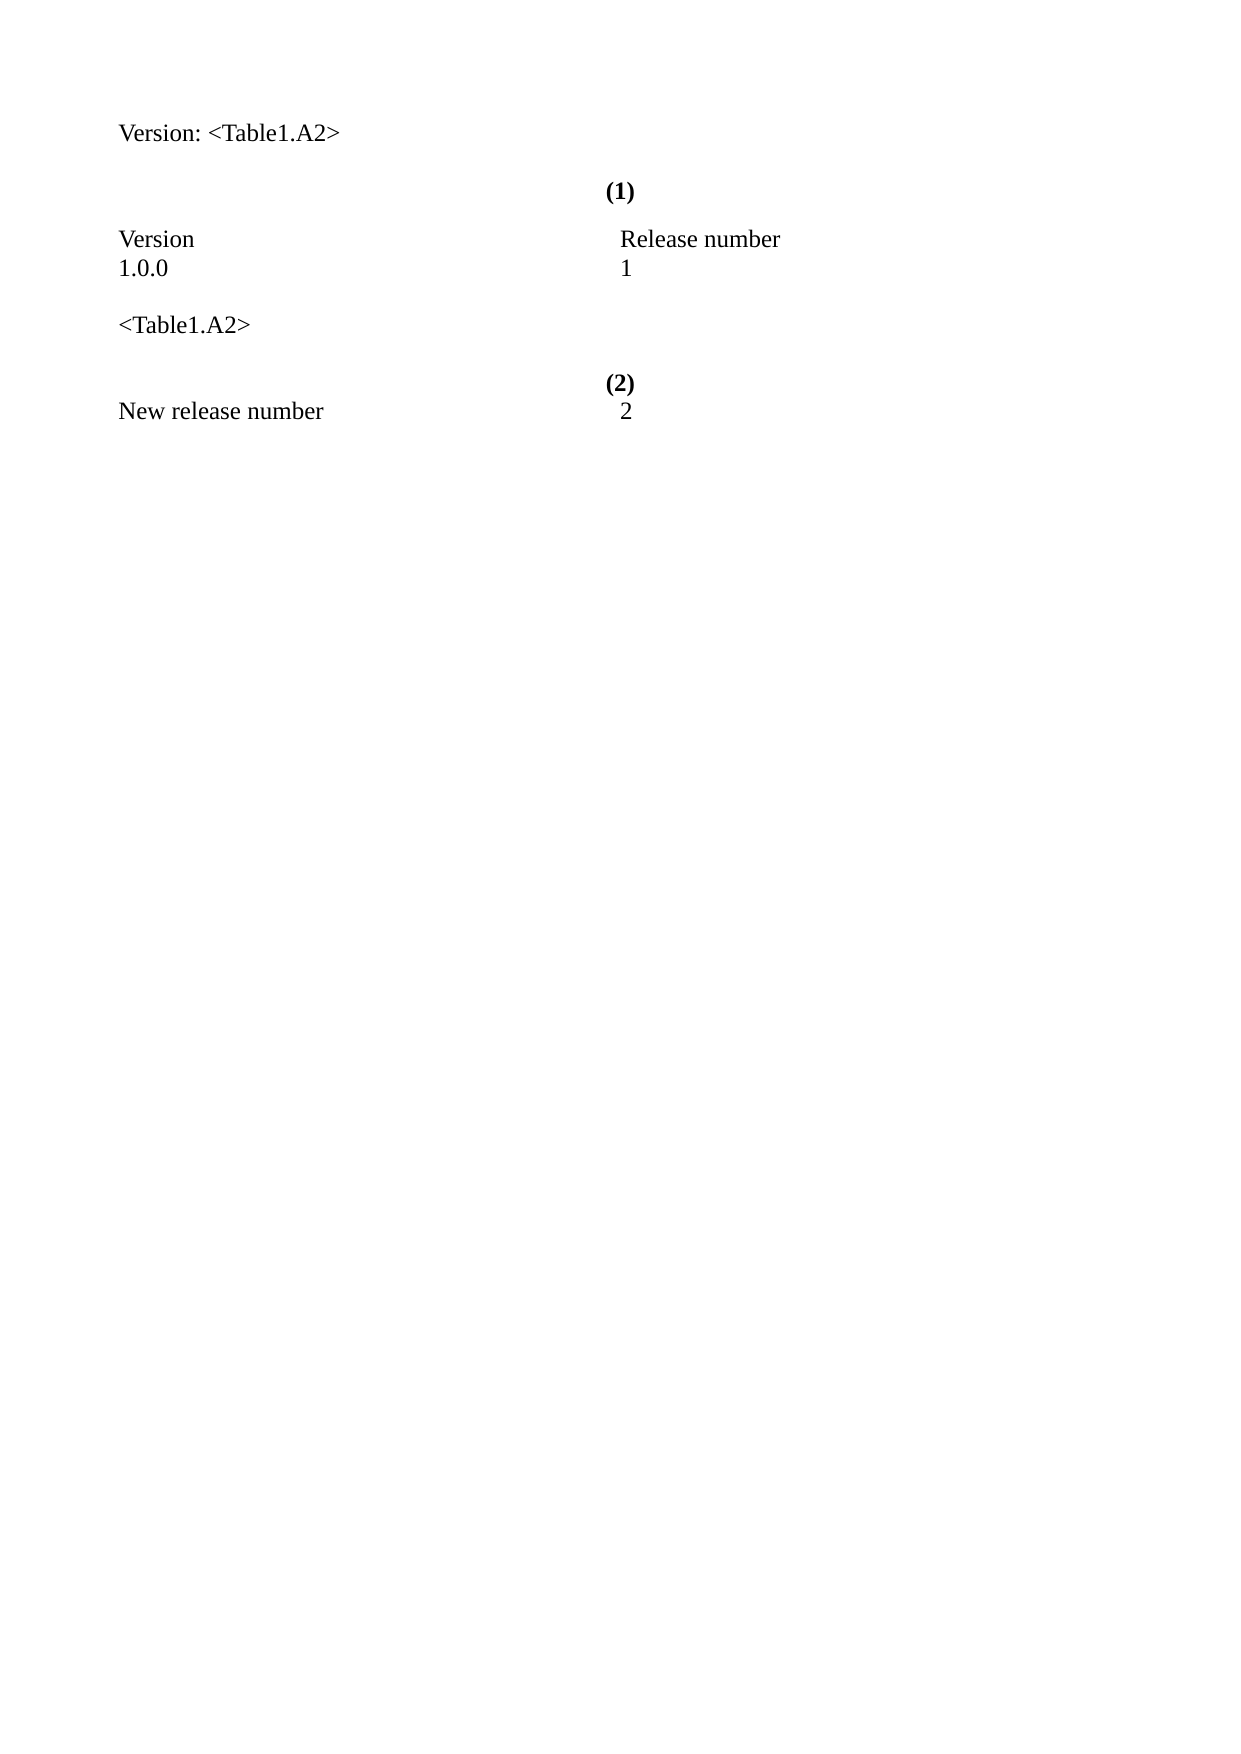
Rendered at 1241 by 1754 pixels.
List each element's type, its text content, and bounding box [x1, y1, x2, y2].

table_cell [620, 425, 1122, 454]
table_cell 1 [620, 253, 1122, 281]
table_header Release number [620, 224, 1122, 253]
text <Table1.A2> [118, 310, 1122, 339]
text (2) [118, 368, 1122, 396]
table_header Version [118, 224, 620, 253]
table_header 2 [620, 396, 1122, 425]
table_cell 1.0.0 [118, 253, 620, 281]
table_header New release number [118, 396, 620, 425]
table_cell [118, 425, 620, 454]
text (1) [118, 176, 1122, 205]
